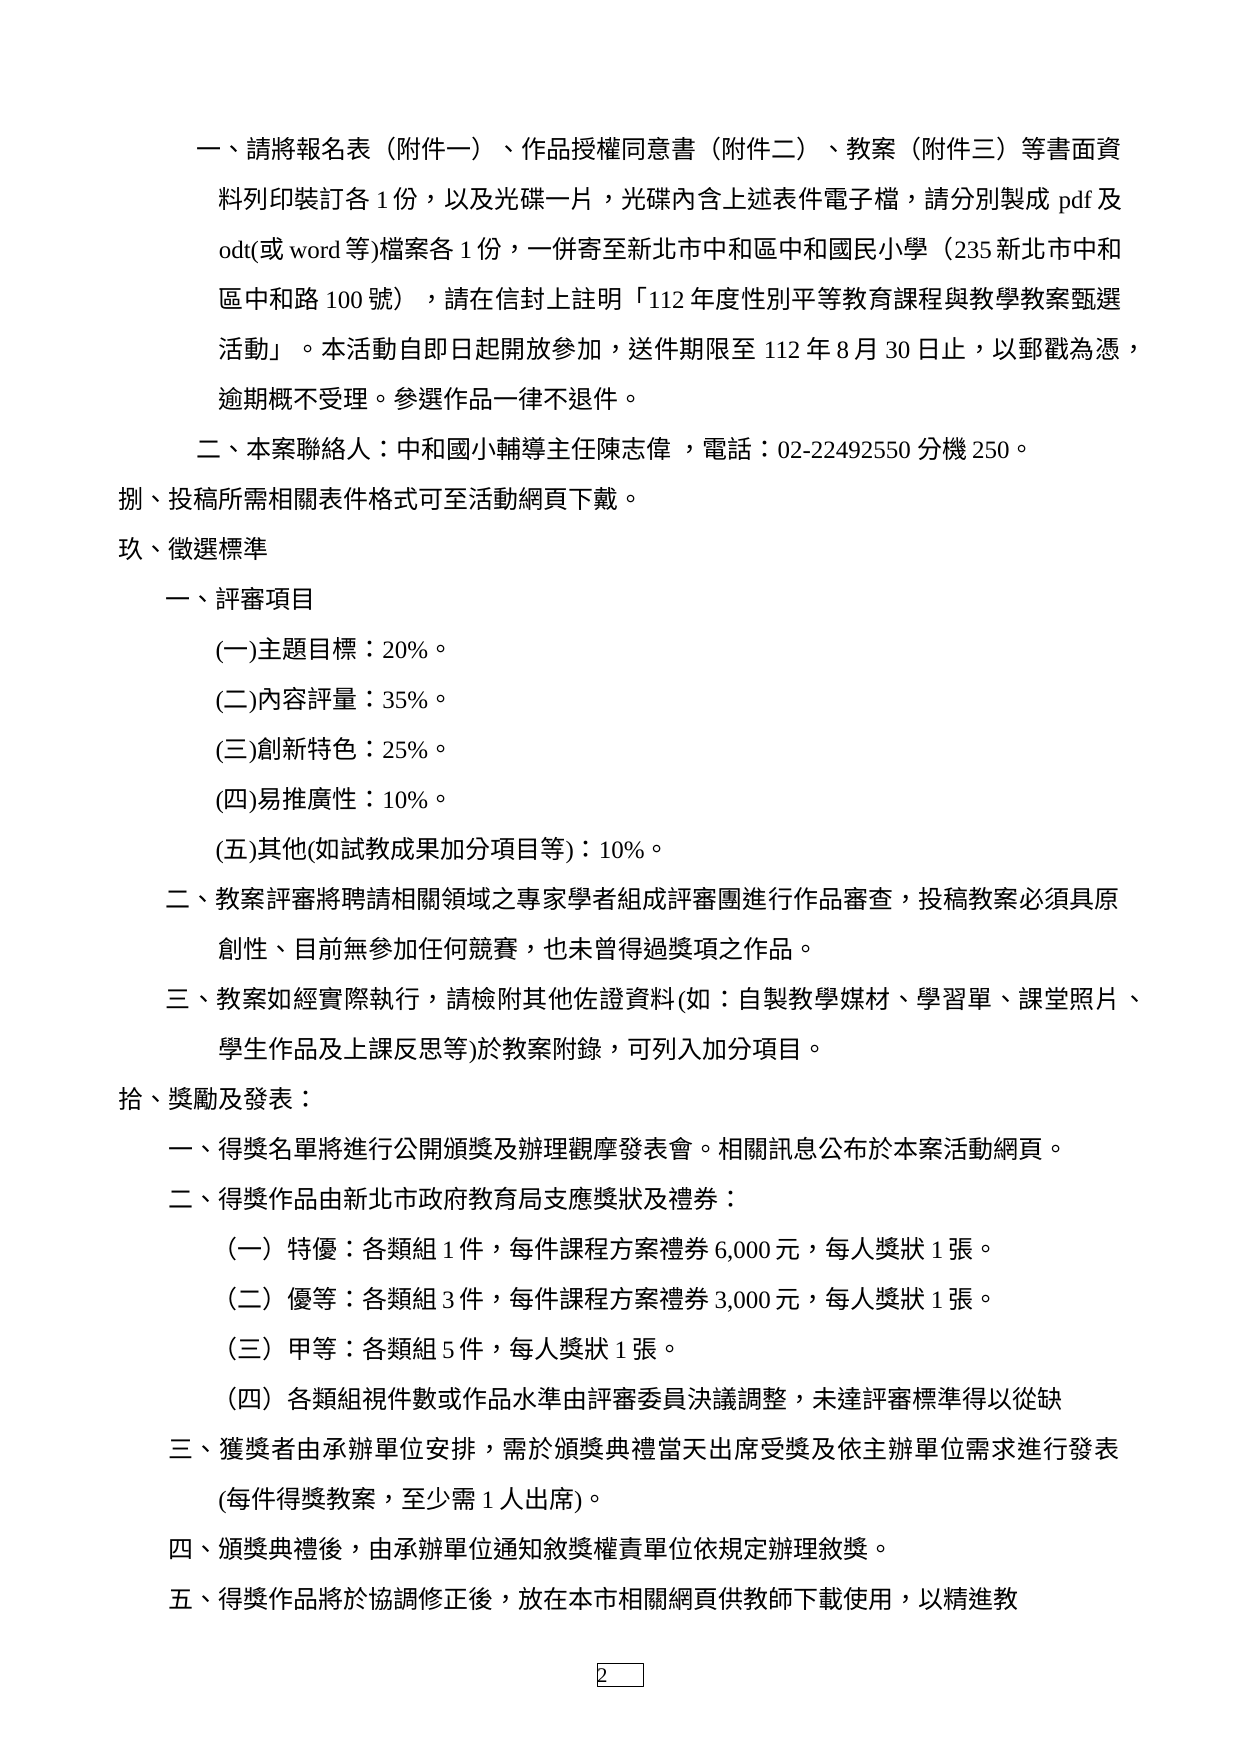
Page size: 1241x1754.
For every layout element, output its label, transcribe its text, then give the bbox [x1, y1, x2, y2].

text (四)易推廣性：10%。 [215, 768, 1122, 818]
text （三）甲等：各類組5件，每人獎狀1張。 [168, 1318, 1122, 1368]
text 拾、獎勵及發表： [118, 1068, 1122, 1118]
text 三、獲獎者由承辦單位安排，需於頒獎典禮當天出席受獎及依主辦單位需求進行發表(每件得獎教案，至少需1人出席)。 [168, 1418, 1122, 1518]
text 一、請將報名表（附件一）、作品授權同意書（附件二）、教案（附件三）等書面資料列印裝訂各1份，以及光碟一片，光碟內含上述表件電子檔，請分別製成pdf及odt(或word等)檔案各1份，一併寄至新北市中和區中和國民小學（235新北市中和區中和路100號），請在信封上註明「112年度性別平等教育課程與教學教案甄選活動」。本活動自即日起開放參加，送件期限至112年8月30日止，以郵戳為憑，逾期概不受理。參選作品一律不退件。 [165, 118, 1122, 418]
text 三、教案如經實際執行，請檢附其他佐證資料(如：自製教學媒材、學習單、課堂照片、學生作品及上課反思等)於教案附錄，可列入加分項目。 [165, 968, 1122, 1068]
text (一)主題目標：20%。 [215, 618, 1122, 668]
text 二、教案評審將聘請相關領域之專家學者組成評審團進行作品審查，投稿教案必須具原創性、目前無參加任何競賽，也未曾得過獎項之作品。 [165, 868, 1122, 968]
text 二、得獎作品由新北市政府教育局支應獎狀及禮券： [168, 1168, 1122, 1218]
text (五)其他(如試教成果加分項目等)：10%。 [215, 818, 1122, 868]
text （一）特優：各類組1件，每件課程方案禮券6,000元，每人獎狀1張。 [168, 1218, 1122, 1268]
text (二)內容評量：35%。 [215, 668, 1122, 718]
text 一、評審項目 [165, 568, 1122, 618]
text 五、得獎作品將於協調修正後，放在本市相關網頁供教師下載使用，以精進教 [168, 1568, 1122, 1618]
text 四、頒獎典禮後，由承辦單位通知敘獎權責單位依規定辦理敘獎。 [168, 1518, 1122, 1568]
text 玖、徵選標準 [118, 518, 1122, 568]
text （二）優等：各類組3件，每件課程方案禮券3,000元，每人獎狀1張。 [168, 1268, 1122, 1318]
text （四）各類組視件數或作品水準由評審委員決議調整，未達評審標準得以從缺 [168, 1368, 1122, 1418]
text 捌、投稿所需相關表件格式可至活動網頁下戴。 [118, 468, 1122, 518]
text 二、本案聯絡人：中和國小輔導主任陳志偉 ，電話：02-22492550 分機250。 [165, 418, 1122, 468]
text 一、得獎名單將進行公開頒獎及辦理觀摩發表會。相關訊息公布於本案活動網頁。 [168, 1118, 1122, 1168]
text (三)創新特色：25%。 [215, 718, 1122, 768]
